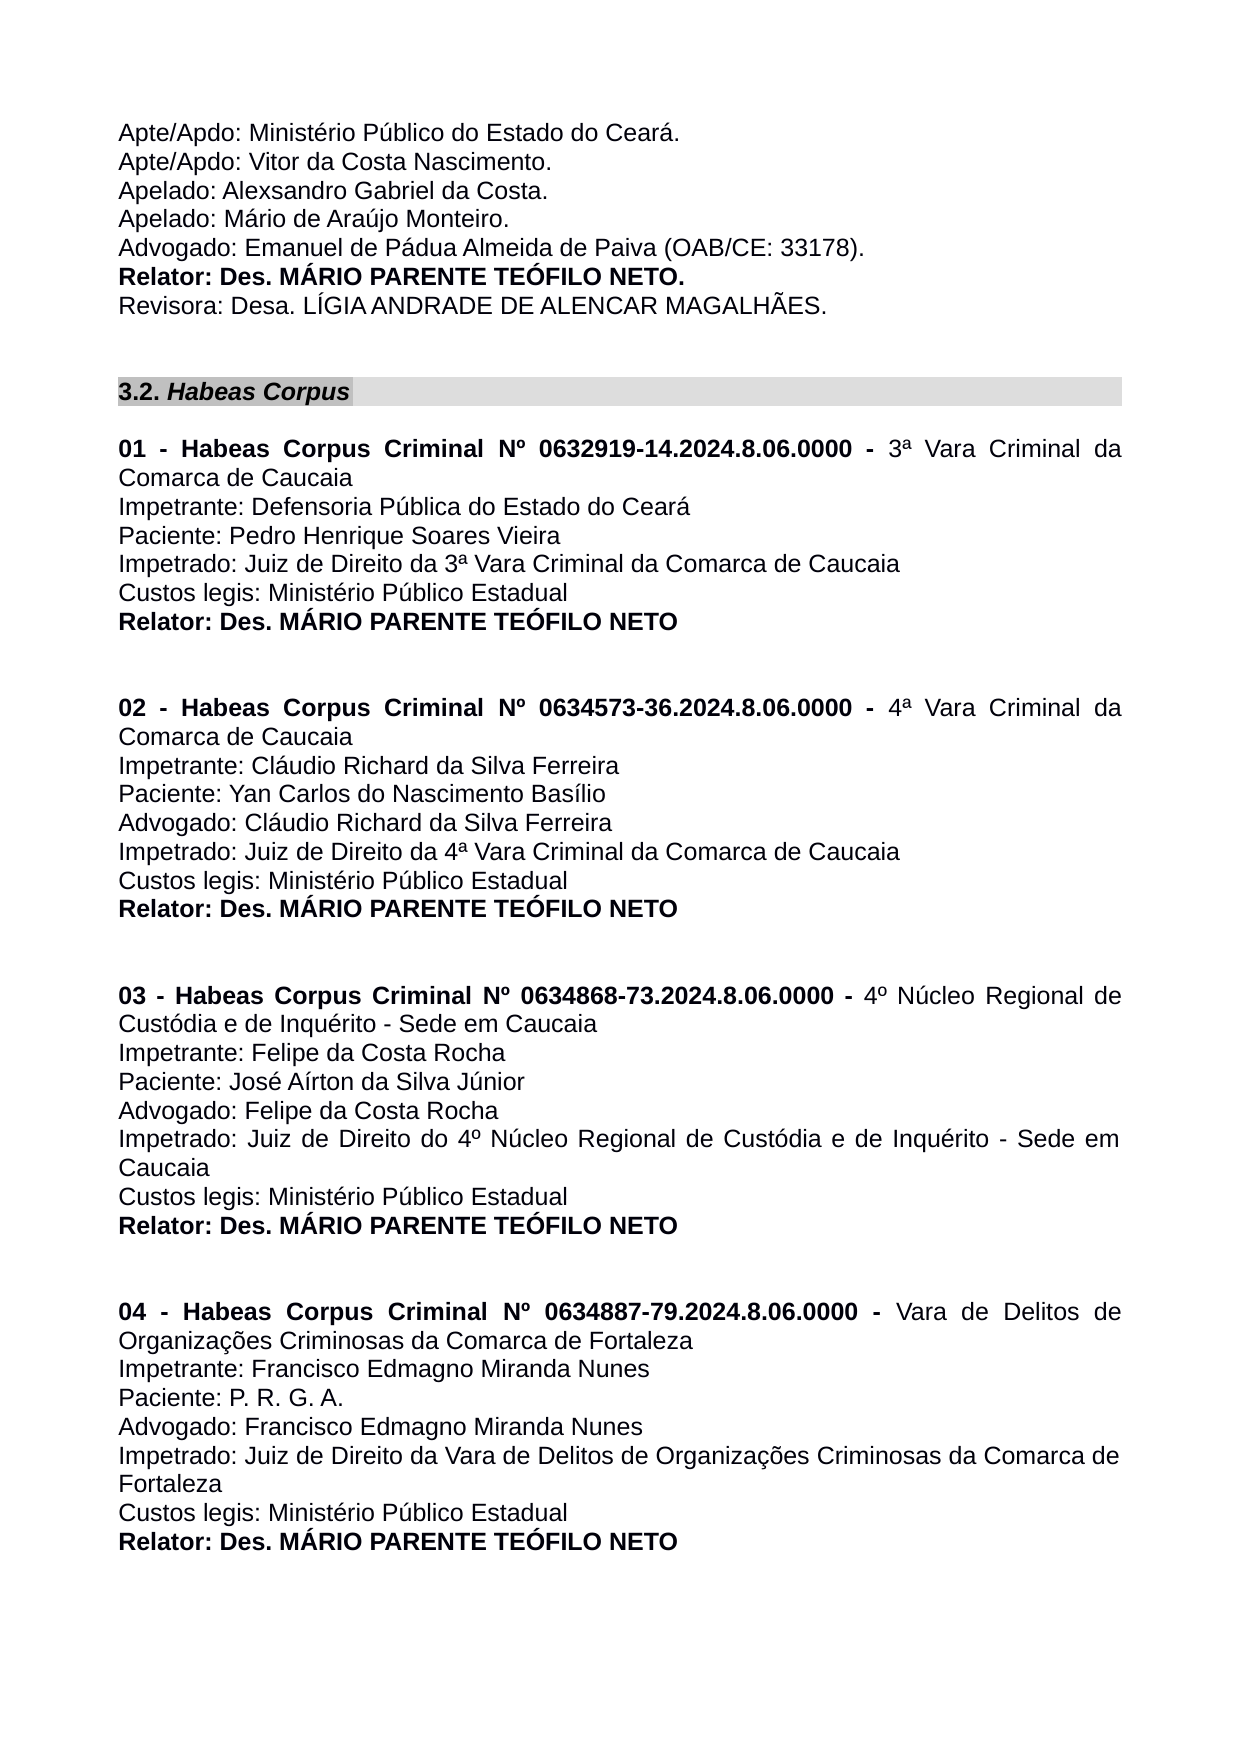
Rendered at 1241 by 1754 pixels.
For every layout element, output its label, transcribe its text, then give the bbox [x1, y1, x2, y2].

text Impetrado: Juiz de Direito do 4º Núcleo Regional de Custódia e de Inquérito - Sede em Caucaia [118, 1124, 1122, 1182]
text Custos legis: Ministério Público Estadual [118, 866, 1122, 894]
text Custos legis: Ministério Público Estadual [118, 1182, 1122, 1211]
text Apte/Apdo: Vitor da Costa Nascimento. [118, 147, 1122, 176]
text 3.2. Habeas Corpus [118, 377, 1122, 406]
text Impetrante: Cláudio Richard da Silva Ferreira [118, 751, 1122, 779]
text Relator: Des. MÁRIO PARENTE TEÓFILO NETO [118, 894, 1122, 923]
text Relator: Des. MÁRIO PARENTE TEÓFILO NETO [118, 1211, 1122, 1239]
text Impetrado: Juiz de Direito da Vara de Delitos de Organizações Criminosas da Comarca de Fortaleza [118, 1441, 1122, 1498]
text Apelado: Mário de Araújo Monteiro. [118, 204, 1122, 233]
text Advogado: Felipe da Costa Rocha [118, 1096, 1122, 1124]
text Impetrado: Juiz de Direito da 4ª Vara Criminal da Comarca de Caucaia [118, 837, 1122, 866]
text Impetrante: Defensoria Pública do Estado do Ceará [118, 492, 1122, 521]
text 03 - Habeas Corpus Criminal Nº 0634868-73.2024.8.06.0000 - 4º Núcleo Regional de Custódia e de Inquérito - Sede em Caucaia [118, 981, 1122, 1038]
text 01 - Habeas Corpus Criminal Nº 0632919-14.2024.8.06.0000 - 3ª Vara Criminal da Comarca de Caucaia [118, 434, 1122, 492]
text Advogado: Cláudio Richard da Silva Ferreira [118, 808, 1122, 837]
text Custos legis: Ministério Público Estadual [118, 578, 1122, 607]
text Advogado: Francisco Edmagno Miranda Nunes [118, 1412, 1122, 1441]
text Paciente: Pedro Henrique Soares Vieira [118, 521, 1122, 549]
text Paciente: José Aírton da Silva Júnior [118, 1067, 1122, 1096]
text 02 - Habeas Corpus Criminal Nº 0634573-36.2024.8.06.0000 - 4ª Vara Criminal da Comarca de Caucaia [118, 693, 1122, 751]
text Advogado: Emanuel de Pádua Almeida de Paiva (OAB/CE: 33178). [118, 233, 1122, 262]
text Relator: Des. MÁRIO PARENTE TEÓFILO NETO [118, 607, 1122, 636]
text Apte/Apdo: Ministério Público do Estado do Ceará. [118, 118, 1122, 147]
text 04 - Habeas Corpus Criminal Nº 0634887-79.2024.8.06.0000 - Vara de Delitos de Organizações Criminosas da Comarca de Fortaleza [118, 1297, 1122, 1354]
text Revisora: Desa. LÍGIA ANDRADE DE ALENCAR MAGALHÃES. [118, 291, 1122, 319]
text Paciente: Yan Carlos do Nascimento Basílio [118, 779, 1122, 808]
text Impetrante: Felipe da Costa Rocha [118, 1038, 1122, 1067]
text Custos legis: Ministério Público Estadual [118, 1498, 1122, 1527]
text Apelado: Alexsandro Gabriel da Costa. [118, 176, 1122, 204]
text Impetrante: Francisco Edmagno Miranda Nunes [118, 1354, 1122, 1383]
text Impetrado: Juiz de Direito da 3ª Vara Criminal da Comarca de Caucaia [118, 549, 1122, 578]
text Relator: Des. MÁRIO PARENTE TEÓFILO NETO. [118, 262, 1122, 291]
text Relator: Des. MÁRIO PARENTE TEÓFILO NETO [118, 1527, 1122, 1556]
text Paciente: P. R. G. A. [118, 1383, 1122, 1412]
